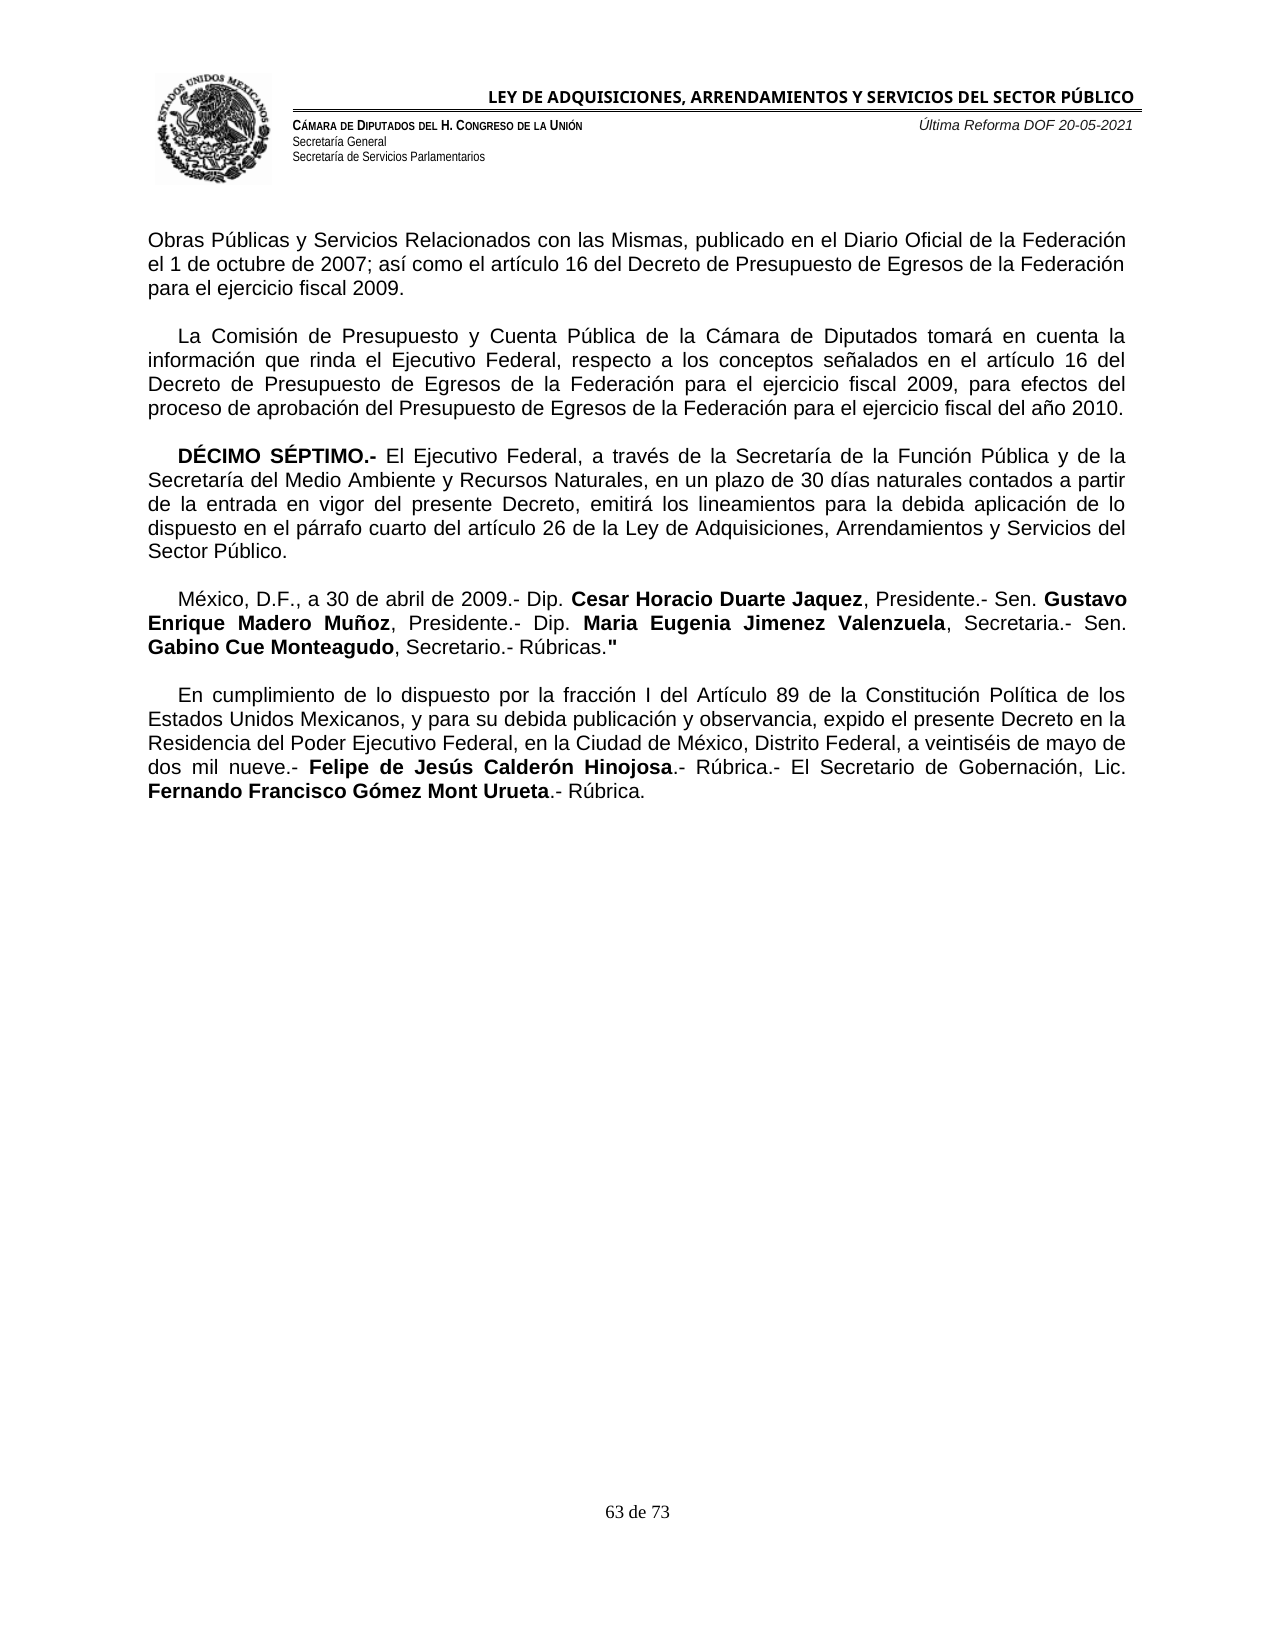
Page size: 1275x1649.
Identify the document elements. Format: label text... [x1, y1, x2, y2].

text En cumplimiento de lo dispuesto por la fracción I del Artículo 89 de la Constitución Política de los Estados Unidos Mexicanos, y para su debida publicación y observancia, expido el presente Decreto en la Residencia del Poder Ejecutivo Federal, en la Ciudad de México, Distrito Federal, a veintiséis de mayo de dos mil nueve.- Felipe de Jesús Calderón Hinojosa.- Rúbrica.- El Secretario de Gobernación, Lic. Fernando Francisco Gómez Mont Urueta.- Rúbrica. [148, 683, 1127, 803]
text DÉCIMO SÉPTIMO.- El Ejecutivo Federal, a través de la Secretaría de la Función Pública y de la Secretaría del Medio Ambiente y Recursos Naturales, en un plazo de 30 días naturales contados a partir de la entrada en vigor del presente Decreto, emitirá los lineamientos para la debida aplicación de lo dispuesto en el párrafo cuarto del artículo 26 de la Ley de Adquisiciones, Arrendamientos y Servicios del Sector Público. [148, 443, 1127, 563]
text La Comisión de Presupuesto y Cuenta Pública de la Cámara de Diputados tomará en cuenta la información que rinda el Ejecutivo Federal, respecto a los conceptos señalados en el artículo 16 del Decreto de Presupuesto de Egresos de la Federación para el ejercicio fiscal 2009, para efectos del proceso de aprobación del Presupuesto de Egresos de la Federación para el ejercicio fiscal del año 2010. [148, 324, 1127, 419]
text Obras Públicas y Servicios Relacionados con las Mismas, publicado en el Diario Oficial de la Federación el 1 de octubre de 2007; así como el artículo 16 del Decreto de Presupuesto de Egresos de la Federación para el ejercicio fiscal 2009. [148, 228, 1127, 300]
text México, D.F., a 30 de abril de 2009.- Dip. Cesar Horacio Duarte Jaquez, Presidente.- Sen. Gustavo Enrique Madero Muñoz, Presidente.- Dip. Maria Eugenia Jimenez Valenzuela, Secretaria.- Sen. Gabino Cue Monteagudo, Secretario.- Rúbricas." [148, 587, 1127, 659]
